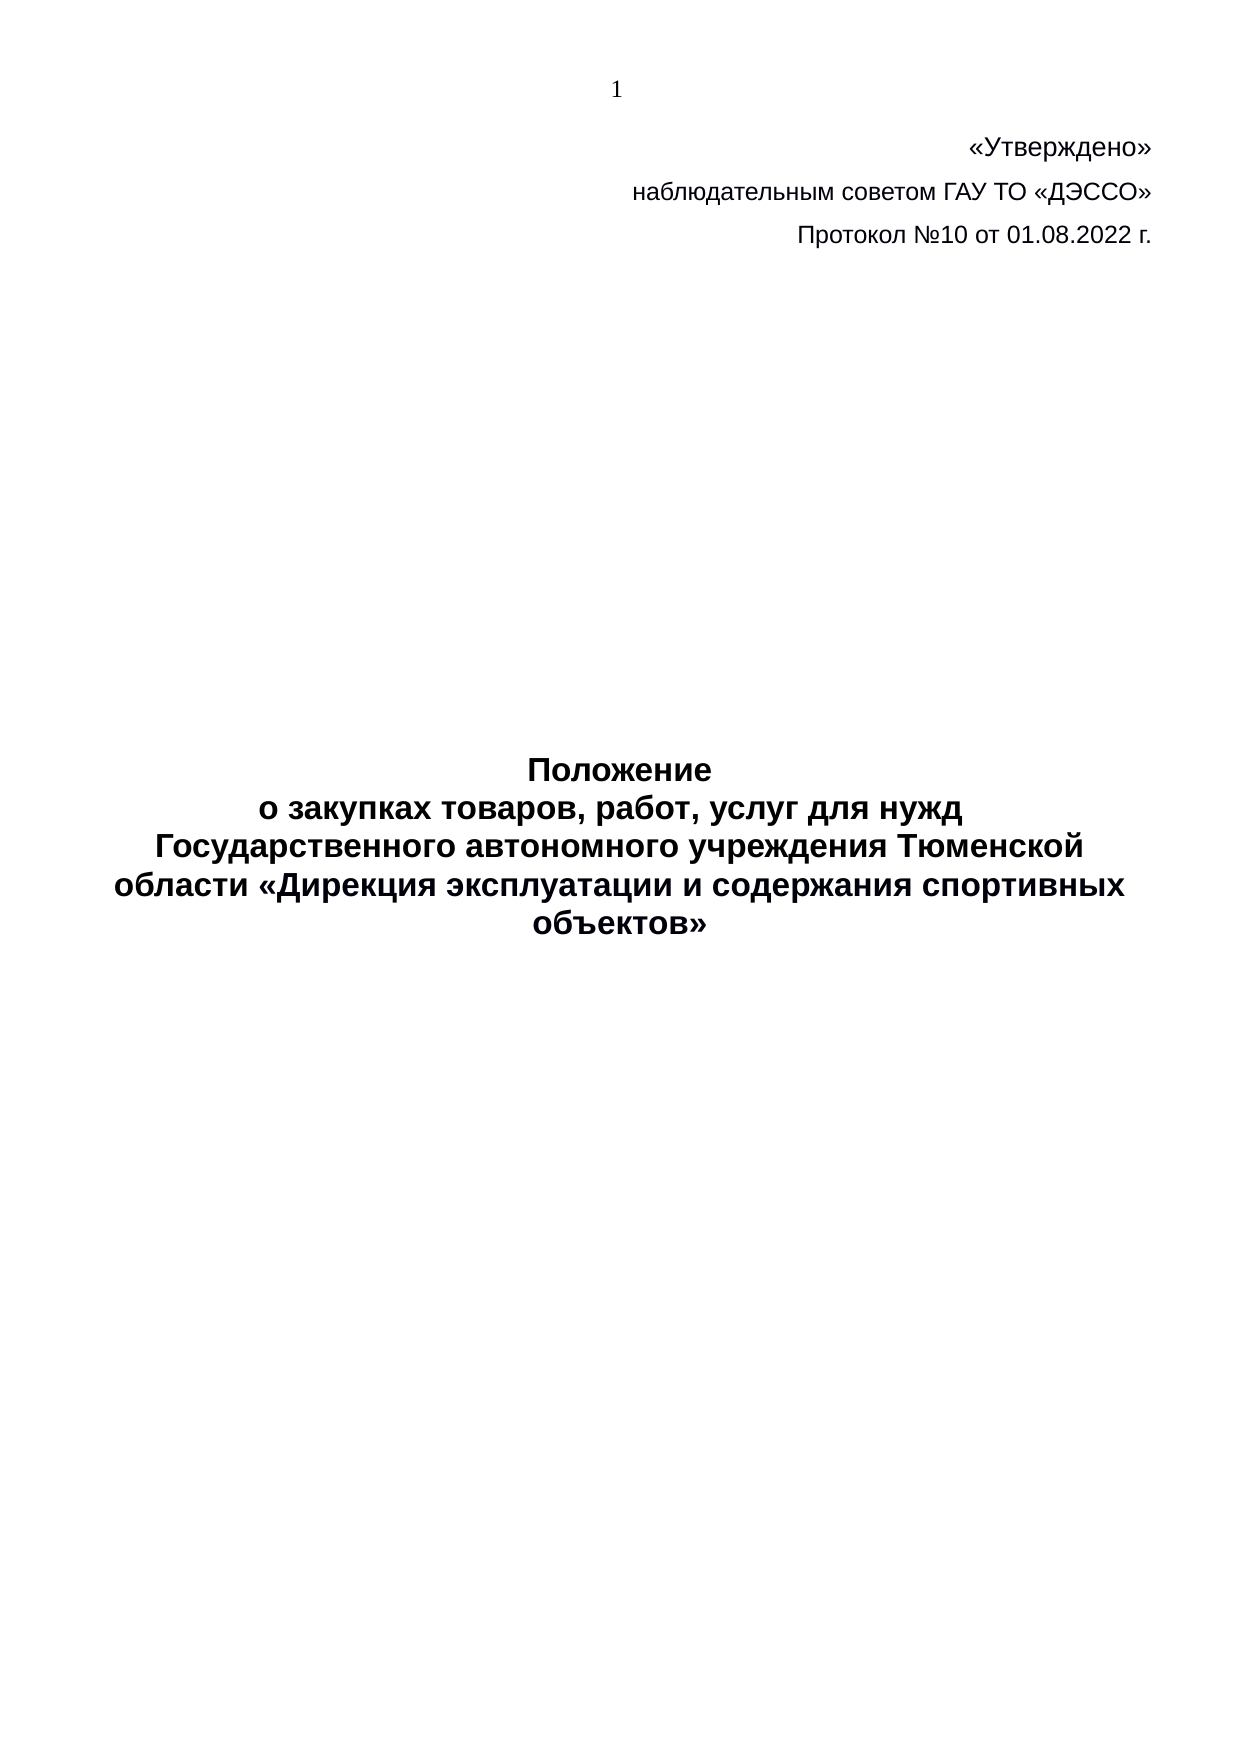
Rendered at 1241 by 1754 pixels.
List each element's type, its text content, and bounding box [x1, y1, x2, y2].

text Положение [93, 749, 1146, 788]
text Протокол №10 от 01.08.2022 г. [82, 220, 1152, 249]
text Государственного автономного учреждения Тюменской области «Дирекция эксплуатации и содержания спортивных объектов» [93, 826, 1146, 942]
text о закупках товаров, работ, услуг для нужд [93, 788, 1146, 826]
text «Утверждено» [82, 131, 1152, 162]
text наблюдательным советом ГАУ ТО «ДЭССО» [82, 177, 1152, 206]
